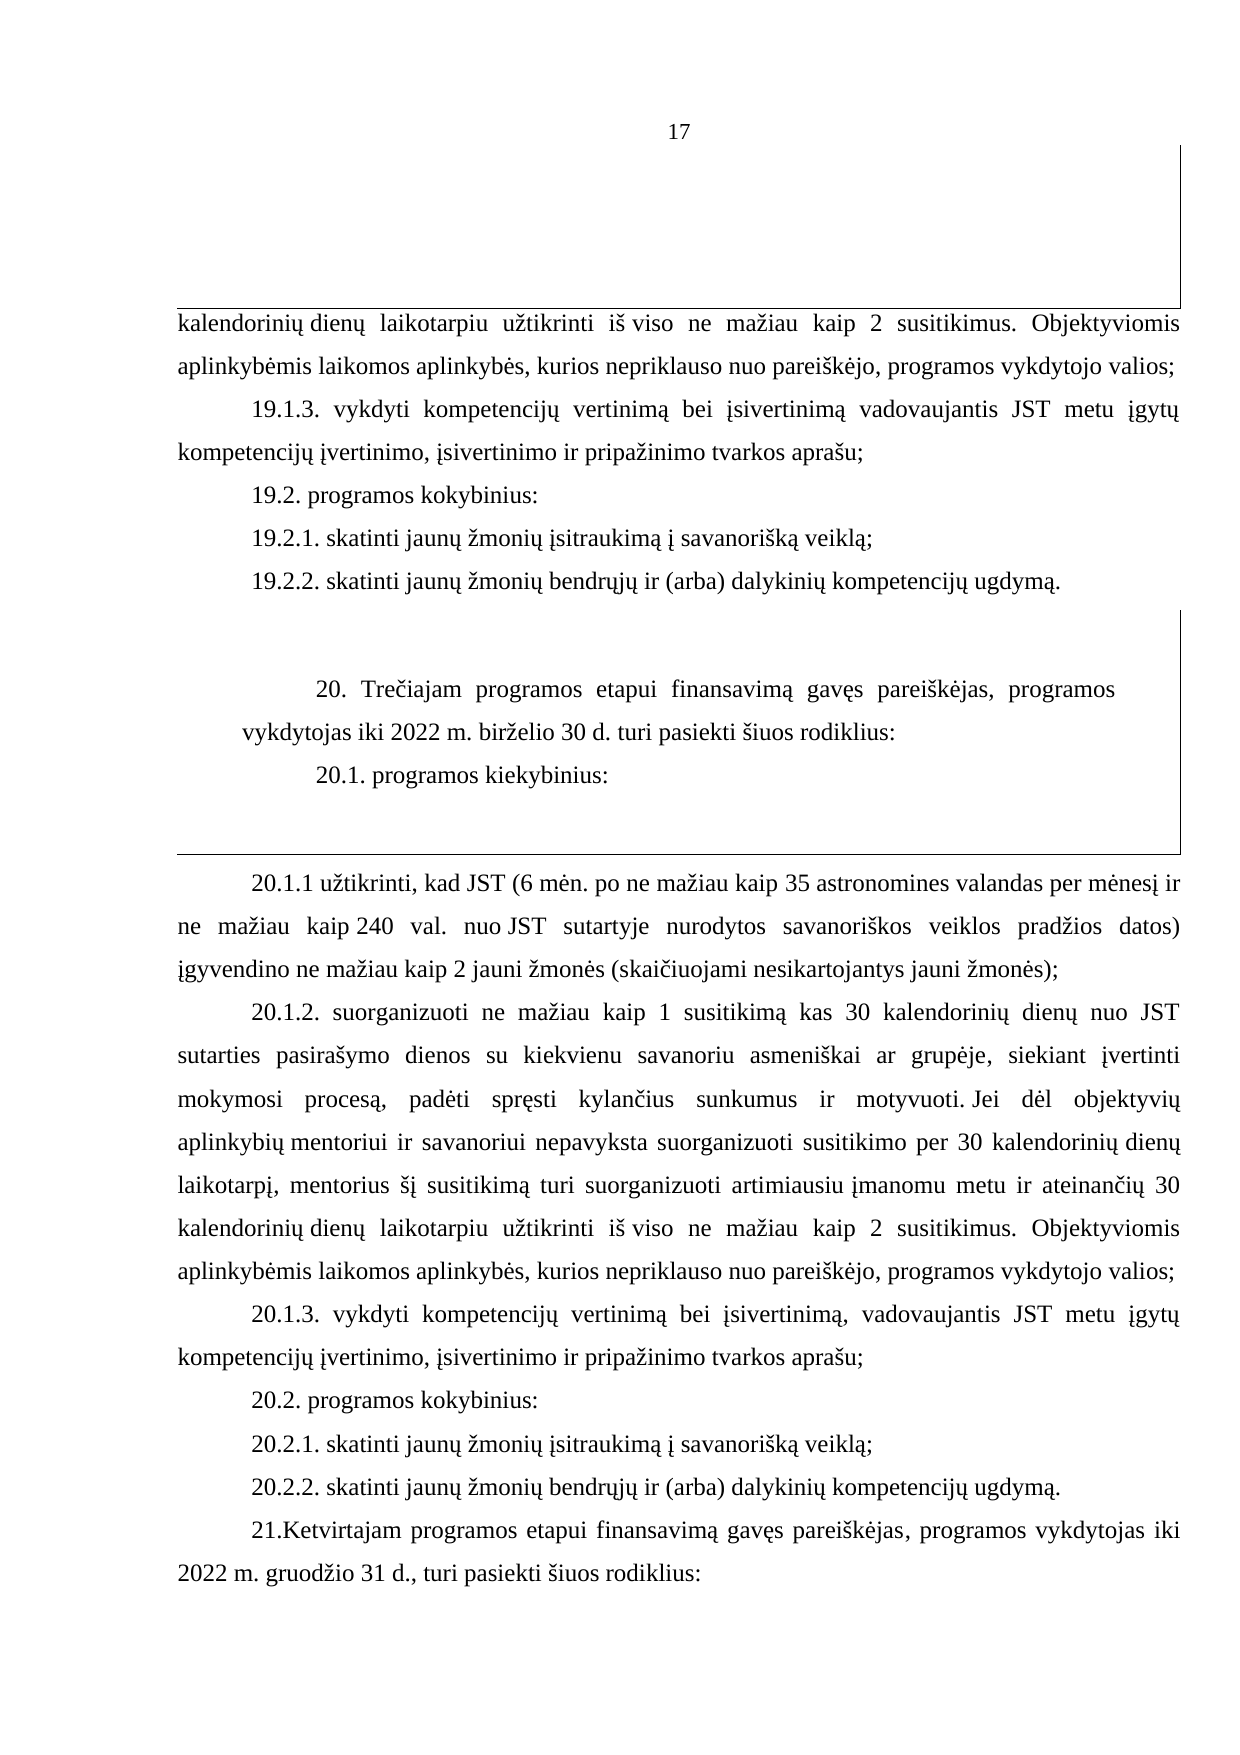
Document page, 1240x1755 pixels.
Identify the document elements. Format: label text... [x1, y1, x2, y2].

text 19.2. programos kokybinius: [177, 480, 1181, 509]
text kalendorinių dienų laikotarpiu užtikrinti iš viso ne mažiau kaip 2 susitikimus. Objektyviomis aplinkybėmis laikomos aplinkybės, kurios nepriklauso nuo pareiškėjo, programos vykdytojo valios; [177, 308, 1181, 379]
text 20.1.3. vykdyti kompetencijų vertinimą bei įsivertinimą, vadovaujantis JST metu įgytų kompetencijų įvertinimo, įsivertinimo ir pripažinimo tvarkos aprašu; [177, 1299, 1181, 1371]
text 20.1. programos kiekybinius: [177, 696, 1181, 854]
text 20.2.2. skatinti jaunų žmonių bendrųjų ir (arba) dalykinių kompetencijų ugdymą. [177, 1472, 1181, 1501]
text 20.1.1 užtikrinti, kad JST (6 mėn. po ne mažiau kaip 35 astronomines valandas per mėnesį ir ne mažiau kaip 240 val. nuo JST sutartyje nurodytos savanoriškos veiklos pradžios datos) įgyvendino ne mažiau kaip 2 jauni žmonės (skaičiuojami nesikartojantys jauni žmonės); [177, 868, 1181, 983]
text 20.2.1. skatinti jaunų žmonių įsitraukimą į savanorišką veiklą; [177, 1429, 1181, 1457]
text 19.2.1. skatinti jaunų žmonių įsitraukimą į savanorišką veiklą; [177, 523, 1181, 552]
text 21.Ketvirtajam programos etapui finansavimą gavęs pareiškėjas, programos vykdytojas iki 2022 m. gruodžio 31 d., turi pasiekti šiuos rodiklius: [177, 1515, 1181, 1587]
text 19.2.2. skatinti jaunų žmonių bendrųjų ir (arba) dalykinių kompetencijų ugdymą. [177, 566, 1181, 595]
text 20.1.2. suorganizuoti ne mažiau kaip 1 susitikimą kas 30 kalendorinių dienų nuo JST sutarties pasirašymo dienos su kiekvienu savanoriu asmeniškai ar grupėje, siekiant įvertinti mokymosi procesą, padėti spręsti kylančius sunkumus ir motyvuoti. Jei dėl objektyvių aplinkybių mentoriui ir savanoriui nepavyksta suorganizuoti susitikimo per 30 kalendorinių dienų laikotarpį, mentorius šį susitikimą turi suorganizuoti artimiausiu įmanomu metu ir ateinančių 30 kalendorinių dienų laikotarpiu užtikrinti iš viso ne mažiau kaip 2 susitikimus. Objektyviomis aplinkybėmis laikomos aplinkybės, kurios nepriklauso nuo pareiškėjo, programos vykdytojo valios; [177, 997, 1181, 1285]
text 20. Trečiajam programos etapui finansavimą gavęs pareiškėjas, programos vykdytojas iki 2022 m. birželio 30 d. turi pasiekti šiuos rodiklius: [177, 609, 1181, 696]
text 19.1.3. vykdyti kompetencijų vertinimą bei įsivertinimą vadovaujantis JST metu įgytų kompetencijų įvertinimo, įsivertinimo ir pripažinimo tvarkos aprašu; [177, 394, 1181, 466]
text 20.2. programos kokybinius: [177, 1386, 1181, 1414]
